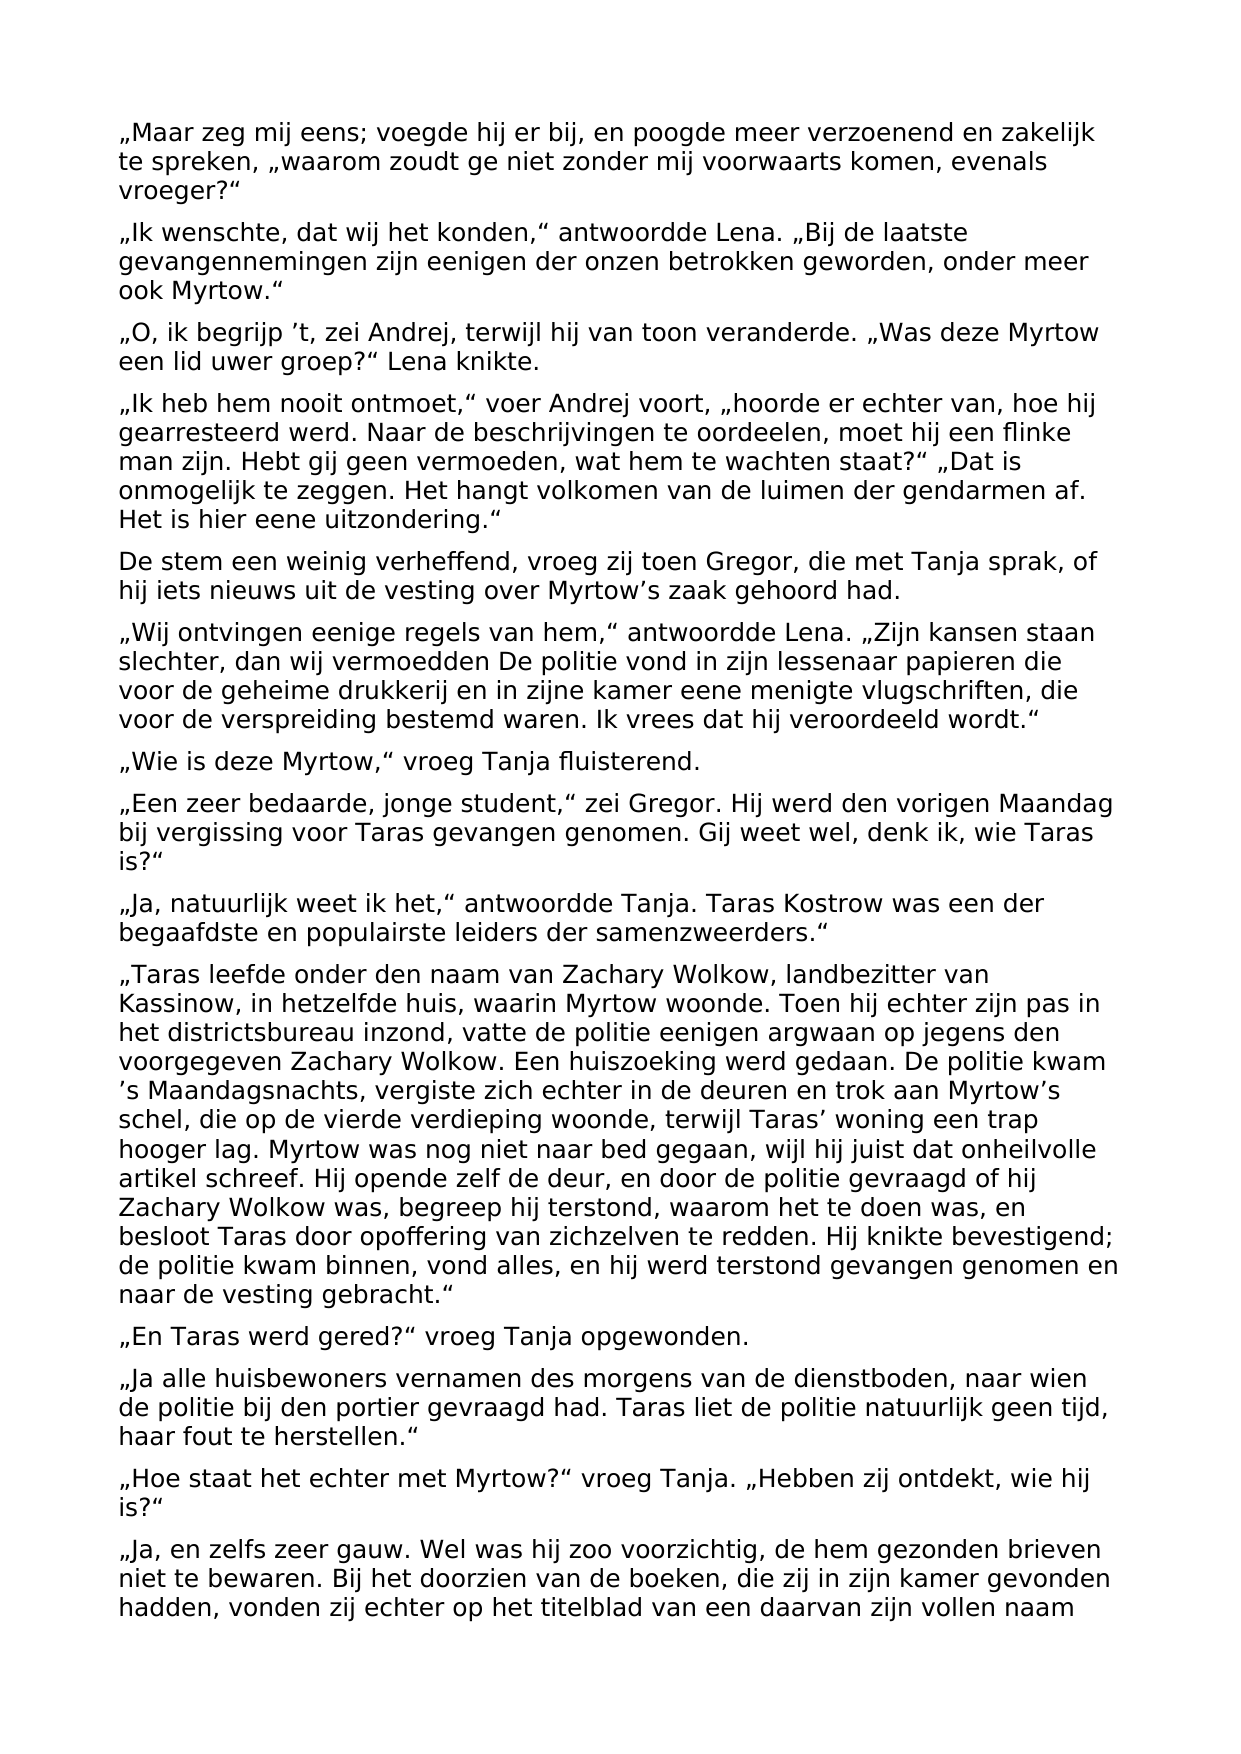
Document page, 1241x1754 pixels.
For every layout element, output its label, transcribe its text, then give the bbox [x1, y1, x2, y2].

text „Ja, natuurlijk weet ik het,“ antwoordde Tanja. Taras Kostrow was een der begaafdste en populairste leiders der samenzweerders.“ [118, 889, 1122, 947]
text „Maar zeg mij eens; voegde hij er bij, en poogde meer verzoenend en zakelijk te spreken, „waarom zoudt ge niet zonder mij voorwaarts komen, evenals vroeger?“ [118, 118, 1122, 206]
text „Wie is deze Myrtow,“ vroeg Tanja fluisterend. [118, 747, 1122, 776]
text „Wij ontvingen eenige regels van hem,“ antwoordde Lena. „Zijn kansen staan slechter, dan wij vermoedden De politie vond in zijn lessenaar papieren die voor de geheime drukkerij en in zijne kamer eene menigte vlugschriften, die voor de verspreiding bestemd waren. Ik vrees dat hij veroordeeld wordt.“ [118, 618, 1122, 735]
text „O, ik begrijp ’t, zei Andrej, terwijl hij van toon veranderde. „Was deze Myrtow een lid uwer groep?“ Lena knikte. [118, 318, 1122, 376]
text De stem een weinig verheffend, vroeg zij toen Gregor, die met Tanja sprak, of hij iets nieuws uit de vesting over Myrtow’s zaak gehoord had. [118, 547, 1122, 606]
text „Taras leefde onder den naam van Zachary Wolkow, landbezitter van Kassinow, in hetzelfde huis, waarin Myrtow woonde. Toen hij echter zijn pas in het districtsbureau inzond, vatte de politie eenigen argwaan op jegens den voorgegeven Zachary Wolkow. Een huiszoeking werd gedaan. De politie kwam ’s Maandagsnachts, vergiste zich echter in de deuren en trok aan Myrtow’s schel, die op de vierde verdieping woonde, terwijl Taras’ woning een trap hooger lag. Myrtow was nog niet naar bed gegaan, wijl hij juist dat onheilvolle artikel schreef. Hij opende zelf de deur, en door de politie gevraagd of hij Zachary Wolkow was, begreep hij terstond, waarom het te doen was, en besloot Taras door opoffering van zichzelven te redden. Hij knikte bevestigend; de politie kwam binnen, vond alles, en hij werd terstond gevangen genomen en naar de vesting gebracht.“ [118, 960, 1122, 1310]
text „Een zeer bedaarde, jonge student,“ zei Gregor. Hij werd den vorigen Maandag bij vergissing voor Taras gevangen genomen. Gij weet wel, denk ik, wie Taras is?“ [118, 789, 1122, 876]
text „Ja, en zelfs zeer gauw. Wel was hij zoo voorzichtig, de hem gezonden brieven niet te bewaren. Bij het doorzien van de boeken, die zij in zijn kamer gevonden hadden, vonden zij echter op het titelblad van een daarvan zijn vollen naam [118, 1535, 1122, 1622]
text „Ik wenschte, dat wij het konden,“ antwoordde Lena. „Bij de laatste gevangennemingen zijn eenigen der onzen betrokken geworden, onder meer ook Myrtow.“ [118, 218, 1122, 306]
text „Hoe staat het echter met Myrtow?“ vroeg Tanja. „Hebben zij ontdekt, wie hij is?“ [118, 1464, 1122, 1522]
text „En Taras werd gered?“ vroeg Tanja opgewonden. [118, 1322, 1122, 1351]
text „Ja alle huisbewoners vernamen des morgens van de dienstboden, naar wien de politie bij den portier gevraagd had. Taras liet de politie natuurlijk geen tijd, haar fout te herstellen.“ [118, 1364, 1122, 1451]
text „Ik heb hem nooit ontmoet,“ voer Andrej voort, „hoorde er echter van, hoe hij gearresteerd werd. Naar de beschrijvingen te oordeelen, moet hij een flinke man zijn. Hebt gij geen vermoeden, wat hem te wachten staat?“ „Dat is onmogelijk te zeggen. Het hangt volkomen van de luimen der gendarmen af. Het is hier eene uitzondering.“ [118, 389, 1122, 535]
